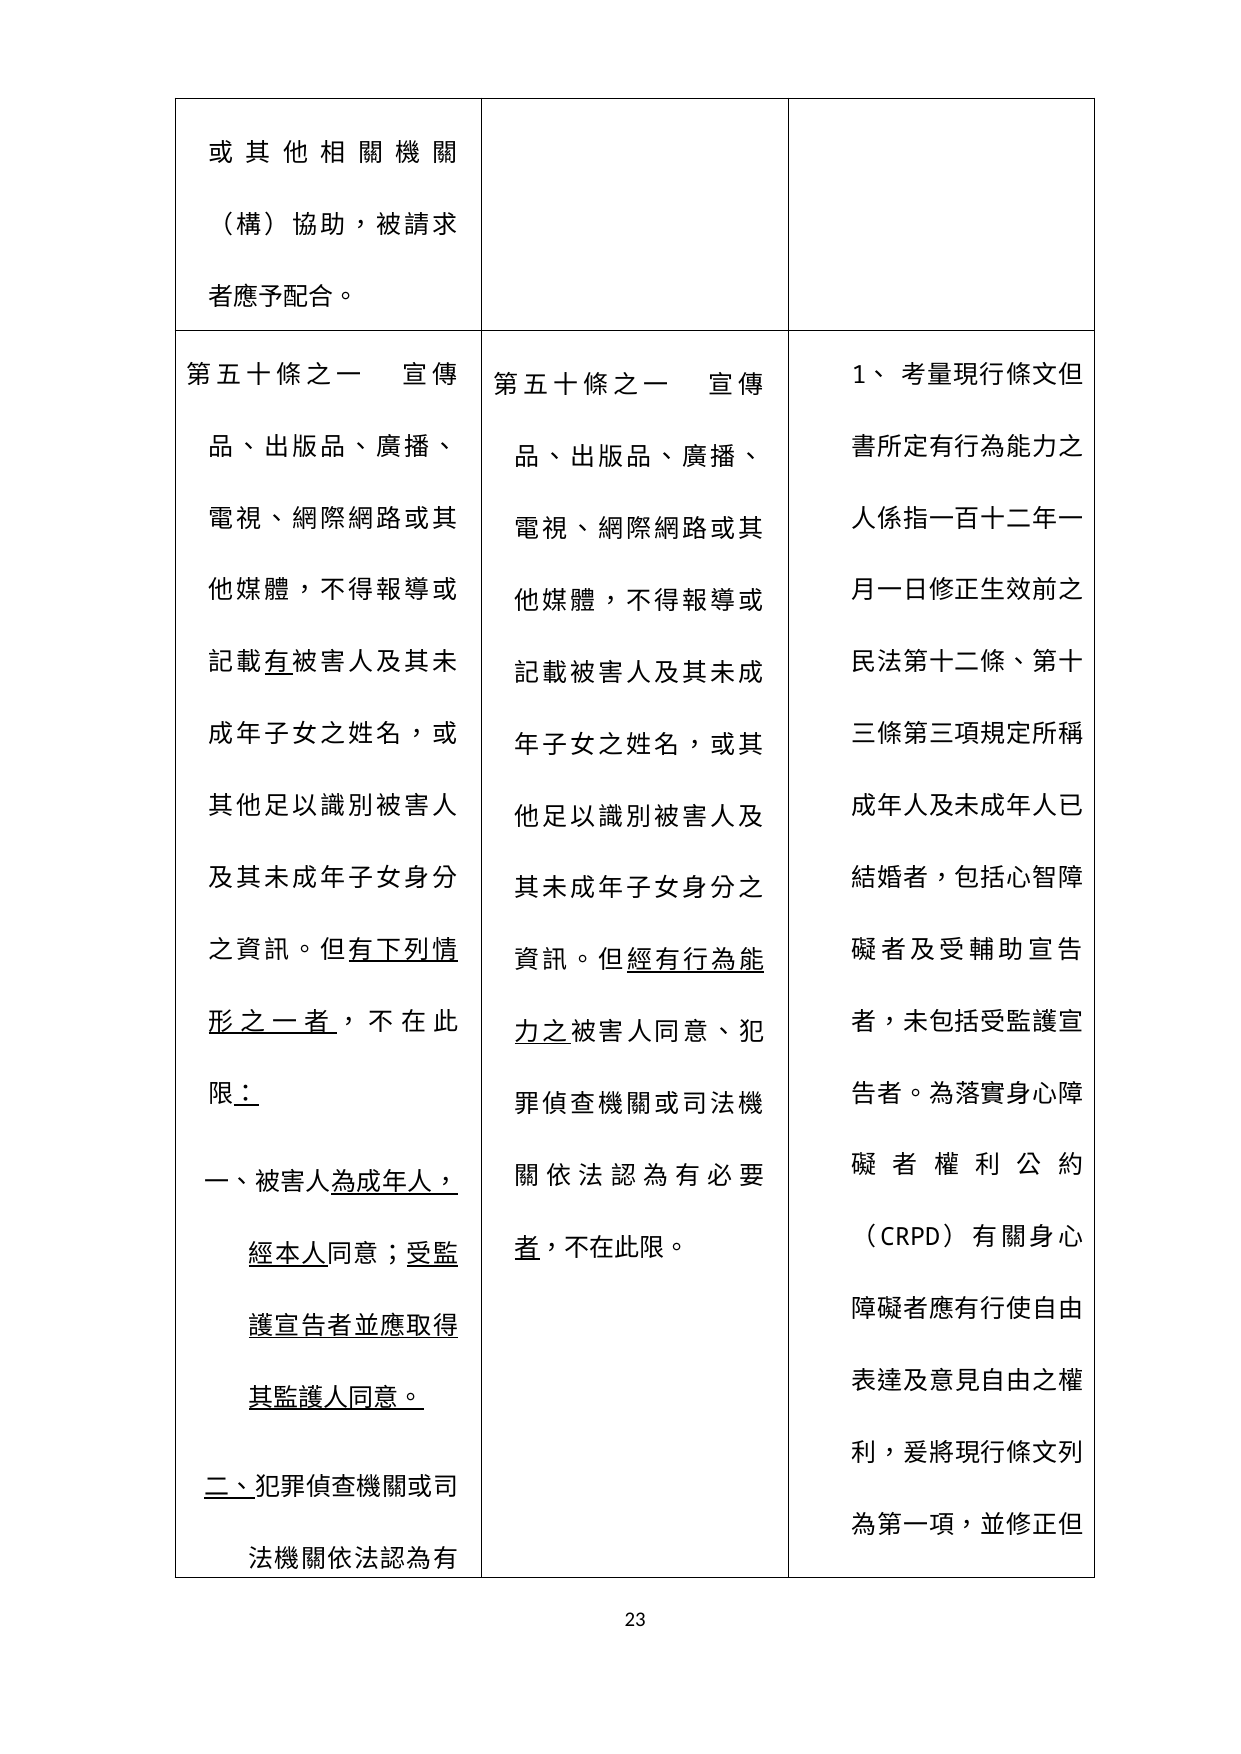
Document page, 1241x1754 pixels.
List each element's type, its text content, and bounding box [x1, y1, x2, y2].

table_cell 第五十條之一 宣傳品、出版品、廣播、電視、網際網路或其他媒體，不得報導或記載被害人及其未成年子女之姓名，或其他足以識別被害人及其未成年子女身分之資訊。但經有行為能力之被害人同意、犯罪偵查機關或司法機關依法認為有必要者，不在此限。 [482, 331, 788, 1577]
table_cell [789, 99, 1094, 330]
table_cell [482, 99, 788, 330]
table_cell 第五十條之一 宣傳品、出版品、廣播、電視、網際網路或其他媒體，不得報導或記載有被害人及其未成年子女之姓名，或其他足以識別被害人及其未成年子女身分之資訊。但有下列情形之一者，不在此限： 一、被害人為成年人，經本人同意；受監護宣告者並應取得其監護人同意。 二、犯罪偵查機關或司法機關依法認為有 [176, 331, 481, 1577]
table_cell 考量現行條文但書所定有行為能力之人係指一百十二年一月一日修正生效前之民法第十二條、第十三條第三項規定所稱成年人及未成年人已結婚者，包括心智障礙者及受輔助宣告者，未包括受監護宣告者。為落實身心障礙者權利公約（CRPD）有關身心障礙者應有行使自由表達及意見自由之權利，爰將現行條文列為第一項，並修正但書規定分列二款規範，於第一款定明成年被害人須經本人同意，成年被害人如為受監護宣告者，並應取得其監護人同意；第二款規定犯罪偵查或司法機關依法認有必要，為得例外報導或記載之情形。 為協助心智障礙者、受監護宣告或輔助宣告者能妥適行使自由表達及意見自由，增訂第二項，規定成年被害人如為心智障礙者、受監護宣告或輔助宣告者，其行使同意權時，應以其可理解方式提供資訊，以維護其權益。 為維護受監護宣告者之權利，增訂第三項規定監護人為同意時，應尊重受監護宣告者之意願。 增訂第四項規定倘監護人為該家庭暴力案件相對人時，相關媒體不得報導或記載被害人及其未成年子女之身分相關資訊，即該監護人無從行使第一項但書第一款所定同意權，以求周妥保護被害人及其未成年子女。 [789, 331, 1094, 1577]
table_cell 或其他相關機關（構）協助，被請求者應予配合。 [176, 99, 481, 330]
